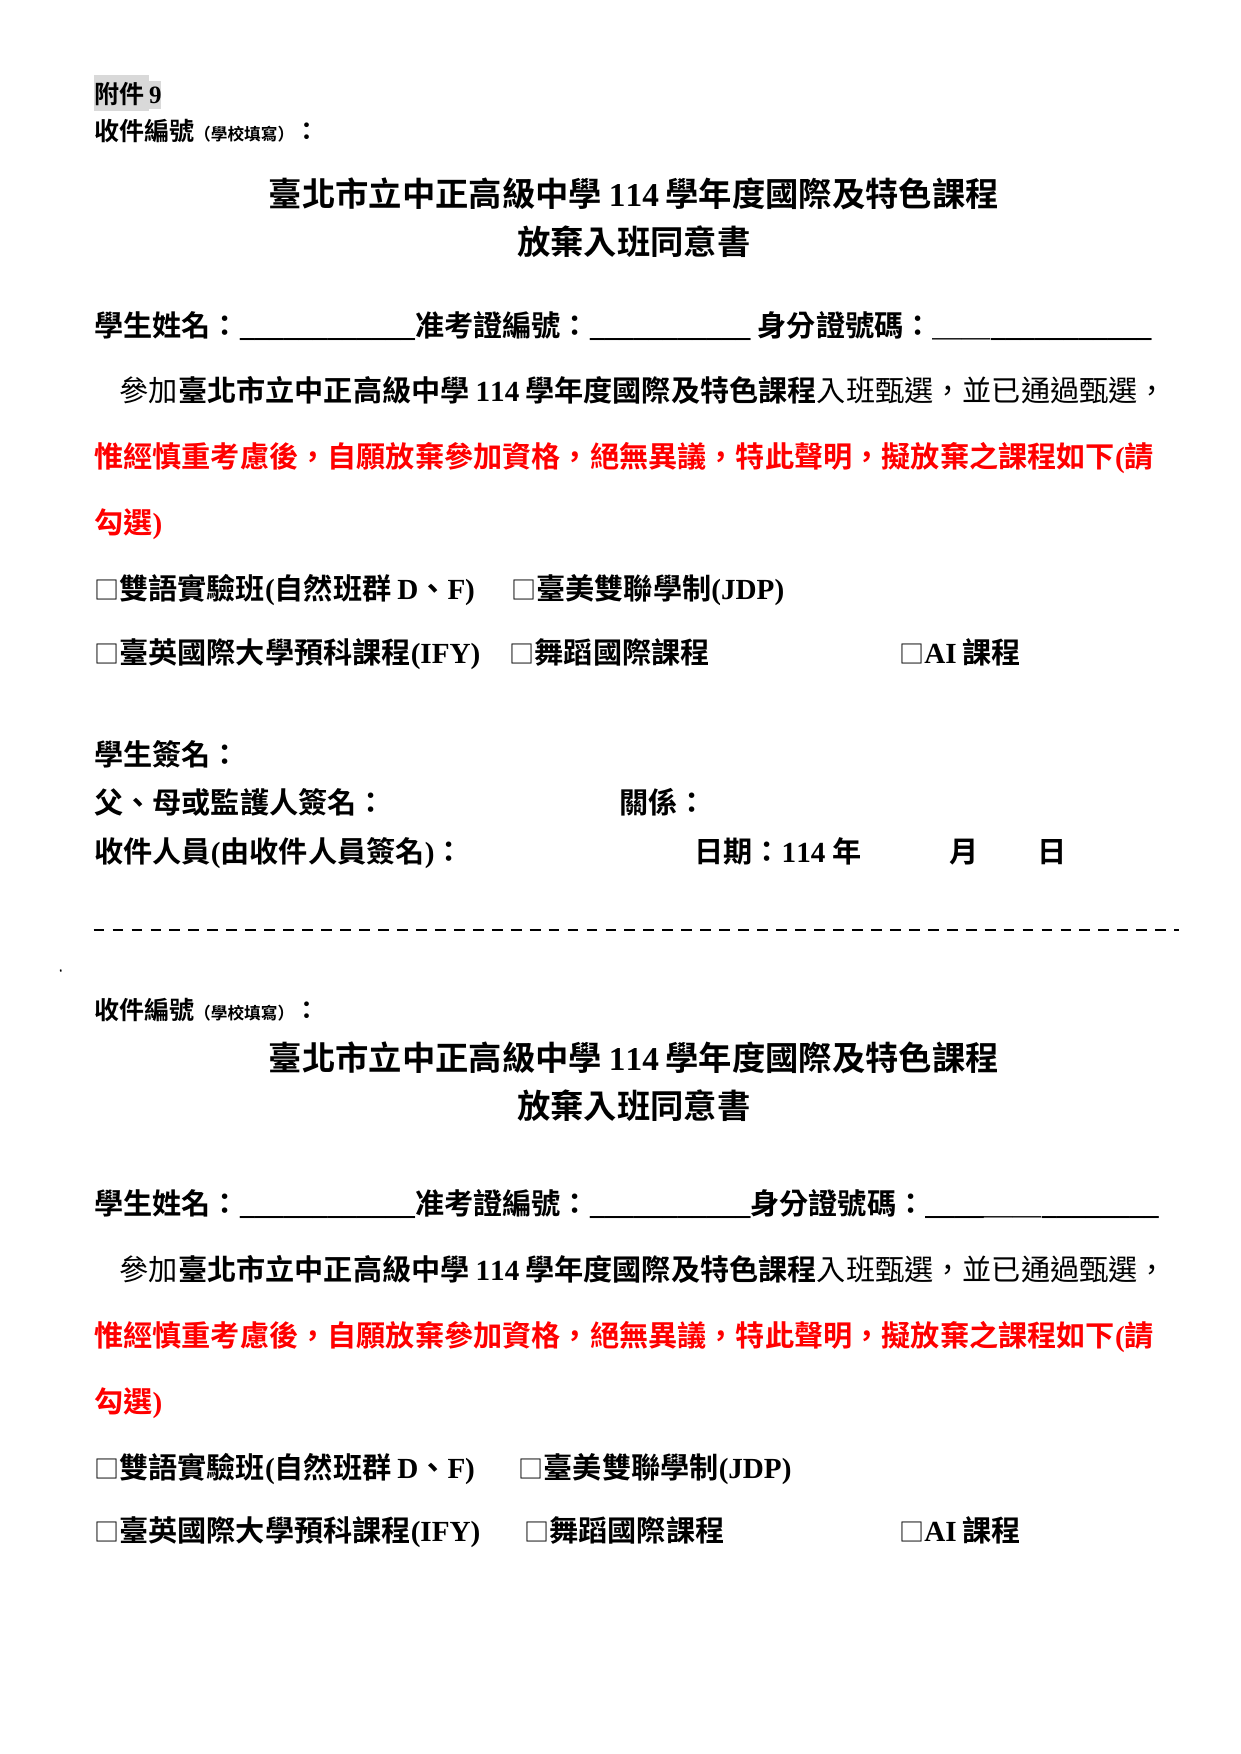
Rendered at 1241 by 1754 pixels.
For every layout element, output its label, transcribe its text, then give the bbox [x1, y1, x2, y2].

text □臺英國際大學預科課程(IFY) □舞蹈國際課程 □AI課程 [94, 629, 1173, 672]
text 收件編號（學校填寫）： [94, 111, 1173, 147]
text 參加臺北市立中正高級中學114學年度國際及特色課程入班甄選，並已通過甄選，惟經慎重考慮後，自願放棄參加資格，絕無異議，特此聲明，擬放棄之課程如下(請勾選) [94, 368, 1173, 542]
text 臺北市立中正高級中學114學年度國際及特色課程 [94, 168, 1173, 216]
text 父、母或監護人簽名： 關係： [94, 780, 1173, 822]
text □雙語實驗班(自然班群D、F) □臺美雙聯學制(JDP) [94, 1444, 1173, 1487]
text 學生簽名： [94, 731, 1173, 773]
text 參加臺北市立中正高級中學114學年度國際及特色課程入班甄選，並已通過甄選，惟經慎重考慮後，自願放棄參加資格，絕無異議，特此聲明，擬放棄之課程如下(請勾選) [94, 1246, 1173, 1421]
text □雙語實驗班(自然班群D、F) □臺美雙聯學制(JDP) [94, 566, 1173, 608]
text □臺英國際大學預科課程(IFY) □舞蹈國際課程 □AI課程 [94, 1508, 1173, 1550]
text 學生姓名：____________准考證編號：___________ 身分證號碼：＿＿___________ [94, 302, 1173, 344]
text 收件編號（學校填寫）： [94, 990, 1173, 1026]
text 收件人員(由收件人員簽名)： 日期：114 年 月 日 [94, 828, 1173, 871]
text 放棄入班同意書 [94, 1080, 1173, 1128]
text 附件9 [94, 75, 1173, 111]
text 放棄入班同意書 [94, 216, 1173, 264]
text 臺北市立中正高級中學114學年度國際及特色課程 [94, 1032, 1173, 1080]
text 學生姓名：____________准考證編號：___________身分證號碼：____＿＿________ [94, 1181, 1173, 1223]
